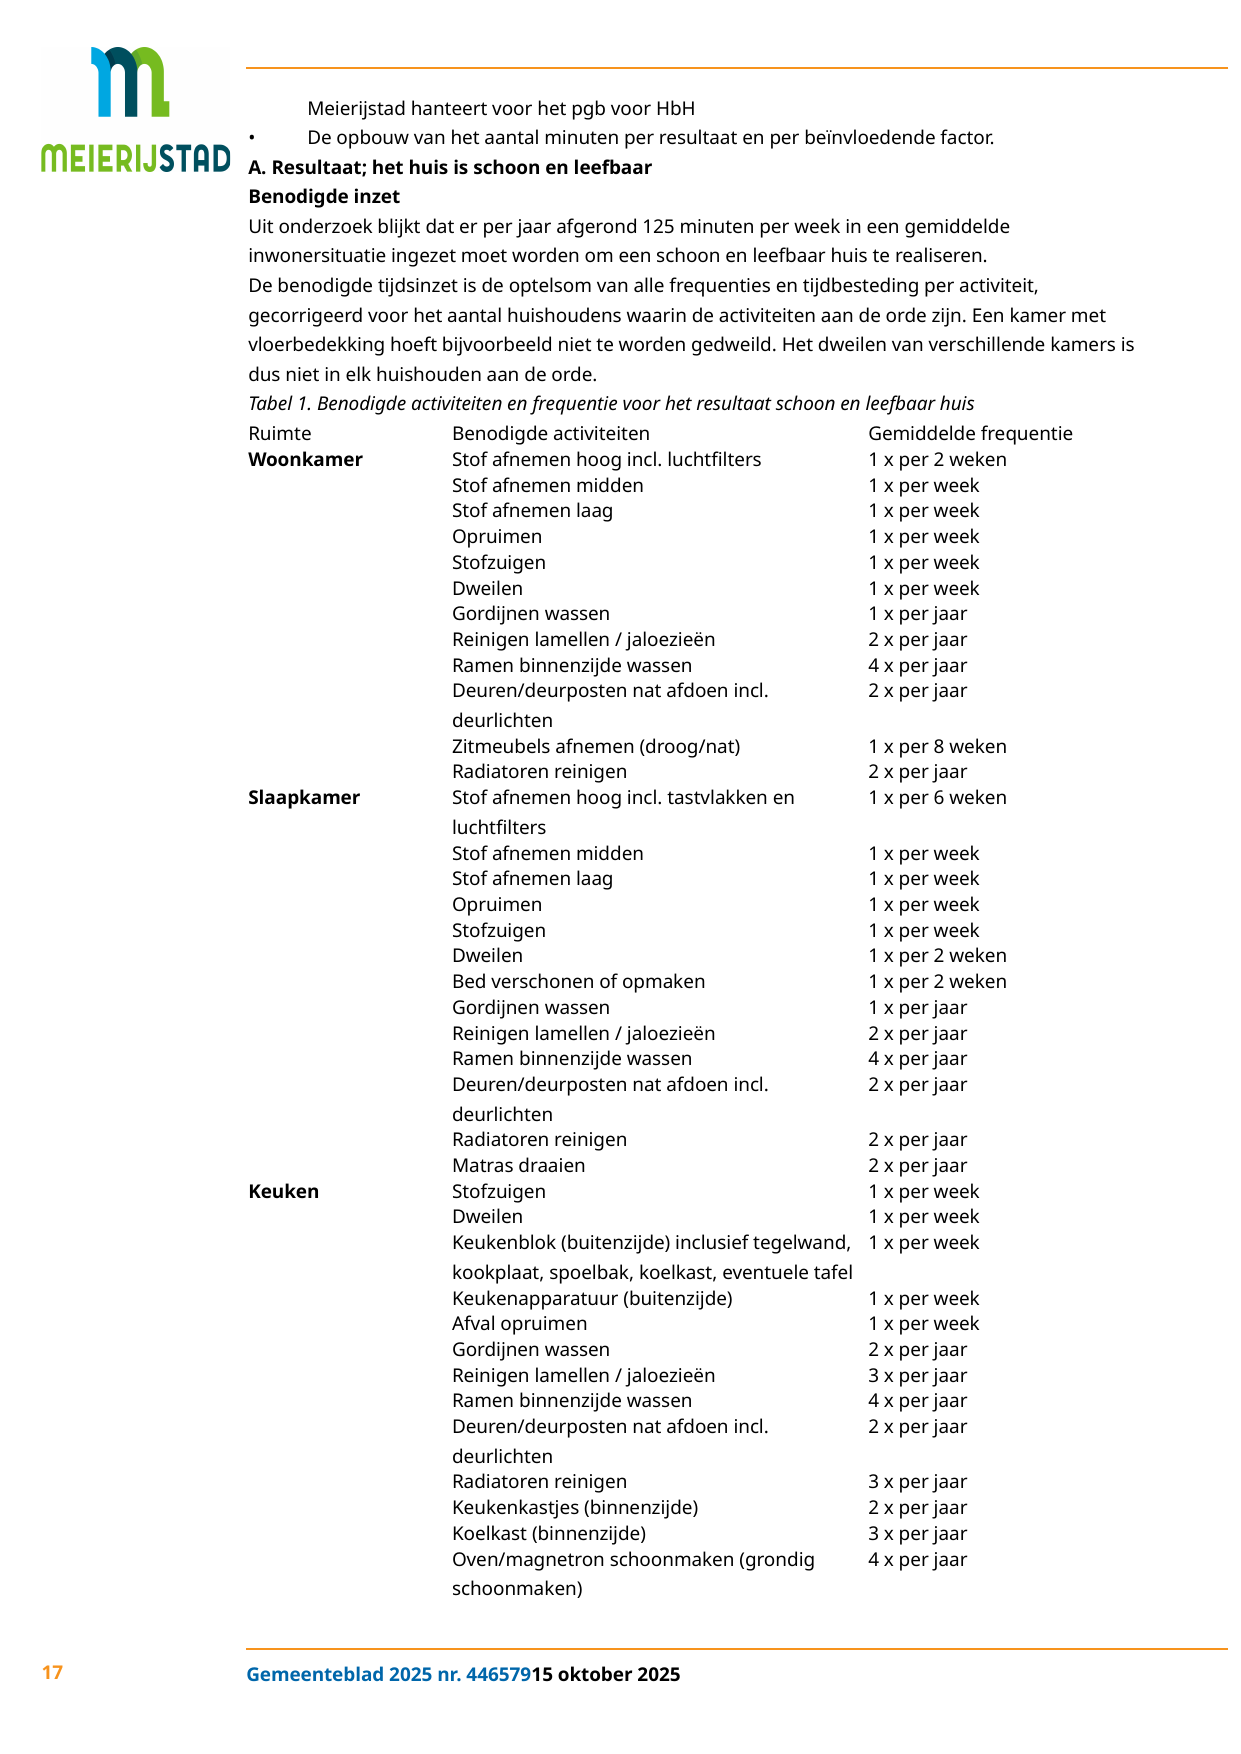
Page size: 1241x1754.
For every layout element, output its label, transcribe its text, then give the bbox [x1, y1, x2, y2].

table_cell 1 x per week [868, 891, 1152, 917]
table_cell [248, 498, 452, 523]
table_cell [248, 891, 452, 917]
table_cell Gordijnen wassen [452, 1336, 868, 1362]
table_cell Stof afnemen hoog incl. luchtfilters [452, 446, 868, 472]
table_cell Bed verschonen of opmaken [452, 968, 868, 994]
table_cell Opruimen [452, 523, 868, 549]
table_cell [248, 1311, 452, 1336]
table_cell 2 x per jaar [868, 678, 1152, 733]
table_cell Deuren/deurposten nat afdoen incl. deurlichten [452, 1414, 868, 1469]
table_cell [248, 1046, 452, 1071]
table_cell [248, 1520, 452, 1546]
table_cell [248, 1285, 452, 1311]
table_cell 1 x per 6 weken [868, 784, 1152, 840]
table_cell [248, 943, 452, 968]
table_cell Stof afnemen midden [452, 472, 868, 497]
table_cell Radiatoren reinigen [452, 1127, 868, 1152]
table_cell [248, 575, 452, 600]
table_cell [248, 1469, 452, 1494]
table_cell Gordijnen wassen [452, 994, 868, 1020]
table_cell 3 x per jaar [868, 1362, 1152, 1388]
text Tabel 1. Benodigde activiteiten en frequentie voor het resultaat schoon en leefbaar huis [248, 391, 1152, 416]
table_cell [248, 1020, 452, 1046]
table_cell Woonkamer [248, 446, 452, 472]
table_cell Ramen binnenzijde wassen [452, 652, 868, 678]
table_cell Stofzuigen [452, 1178, 868, 1204]
table_cell 1 x per jaar [868, 994, 1152, 1020]
table_cell 2 x per jaar [868, 1336, 1152, 1362]
table_cell [248, 1495, 452, 1520]
table_cell 2 x per jaar [868, 626, 1152, 652]
table_cell [248, 994, 452, 1020]
table_cell 2 x per jaar [868, 1127, 1152, 1152]
table_cell [248, 1230, 452, 1285]
table_cell 1 x per week [868, 1285, 1152, 1311]
text Uit onderzoek blijkt dat er per jaar afgerond 125 minuten per week in een gemiddelde inwonersituatie ingezet moet worden om een schoon en leefbaar huis te realiseren. [248, 213, 1152, 268]
text A. Resultaat; het huis is schoon en leefbaar [248, 154, 1152, 180]
table_cell 2 x per jaar [868, 1020, 1152, 1046]
table_cell Keukenblok (buitenzijde) inclusief tegelwand, kookplaat, spoelbak, koelkast, eventuele tafel [452, 1230, 868, 1285]
table_cell Stof afnemen midden [452, 840, 868, 865]
table_cell Stof afnemen hoog incl. tastvlakken en luchtfilters [452, 784, 868, 840]
table_cell Stof afnemen laag [452, 498, 868, 523]
table_cell Oven/magnetron schoonmaken (grondig schoonmaken) [452, 1546, 868, 1601]
table_cell [248, 968, 452, 994]
table_cell 1 x per week [868, 1230, 1152, 1285]
table_cell 4 x per jaar [868, 1546, 1152, 1601]
table_cell [248, 1152, 452, 1178]
table_cell 1 x per week [868, 917, 1152, 943]
table_cell Keukenapparatuur (buitenzijde) [452, 1285, 868, 1311]
table_cell 3 x per jaar [868, 1520, 1152, 1546]
table_cell [248, 1414, 452, 1469]
table_cell 1 x per week [868, 1311, 1152, 1336]
table_cell 2 x per jaar [868, 1414, 1152, 1469]
table_cell 1 x per week [868, 575, 1152, 600]
table_cell 1 x per 2 weken [868, 968, 1152, 994]
table_cell Ramen binnenzijde wassen [452, 1046, 868, 1071]
table_cell Gordijnen wassen [452, 600, 868, 626]
table_cell [248, 600, 452, 626]
table_cell [248, 733, 452, 759]
table_cell [248, 626, 452, 652]
table_cell Radiatoren reinigen [452, 759, 868, 784]
table_cell 1 x per jaar [868, 600, 1152, 626]
table_cell Slaapkamer [248, 784, 452, 840]
table_cell Dweilen [452, 1204, 868, 1229]
table_header Ruimte [248, 420, 452, 446]
table_cell [248, 652, 452, 678]
table_cell [248, 523, 452, 549]
table_cell 4 x per jaar [868, 1388, 1152, 1413]
table_cell Stof afnemen laag [452, 865, 868, 891]
table_cell Reinigen lamellen / jaloezieën [452, 626, 868, 652]
table_cell Koelkast (binnenzijde) [452, 1520, 868, 1546]
table_cell 2 x per jaar [868, 1152, 1152, 1178]
table_cell [248, 917, 452, 943]
table_cell 2 x per jaar [868, 1495, 1152, 1520]
table_cell Stofzuigen [452, 917, 868, 943]
table_header Benodigde activiteiten [452, 420, 868, 446]
table_cell 2 x per jaar [868, 1071, 1152, 1127]
text De benodigde tijdsinzet is de optelsom van alle frequenties en tijdbesteding per activiteit, gecorrigeerd voor het aantal huishoudens waarin de activiteiten aan de orde zijn. Een kamer met vloerbedekking hoeft bijvoorbeeld niet te worden gedweild. Het dweilen van verschillende kamers is dus niet in elk huishouden aan de orde. [248, 272, 1152, 387]
table_cell 1 x per week [868, 1204, 1152, 1229]
table_cell [248, 678, 452, 733]
table_cell 1 x per week [868, 549, 1152, 575]
table_cell Keukenkastjes (binnenzijde) [452, 1495, 868, 1520]
table_cell 4 x per jaar [868, 1046, 1152, 1071]
table_cell Afval opruimen [452, 1311, 868, 1336]
table_cell [248, 1071, 452, 1127]
table_cell 1 x per 8 weken [868, 733, 1152, 759]
table_cell 4 x per jaar [868, 652, 1152, 678]
table_cell 3 x per jaar [868, 1469, 1152, 1494]
table_cell Reinigen lamellen / jaloezieën [452, 1362, 868, 1388]
table_cell Stofzuigen [452, 549, 868, 575]
table_cell Ramen binnenzijde wassen [452, 1388, 868, 1413]
table_cell 1 x per week [868, 865, 1152, 891]
table_cell [248, 472, 452, 497]
table_cell 1 x per week [868, 840, 1152, 865]
table_cell Matras draaien [452, 1152, 868, 1178]
table_cell [248, 1546, 452, 1601]
table_cell 1 x per week [868, 523, 1152, 549]
table_cell 1 x per 2 weken [868, 446, 1152, 472]
table_cell Reinigen lamellen / jaloezieën [452, 1020, 868, 1046]
picture [41, 47, 231, 172]
table_cell [248, 1204, 452, 1229]
table_cell 2 x per jaar [868, 759, 1152, 784]
table_cell [248, 549, 452, 575]
table_cell Radiatoren reinigen [452, 1469, 868, 1494]
table_cell Dweilen [452, 575, 868, 600]
table_cell Deuren/deurposten nat afdoen incl. deurlichten [452, 1071, 868, 1127]
table_cell 1 x per week [868, 1178, 1152, 1204]
table_cell [248, 840, 452, 865]
table_cell [248, 1388, 452, 1413]
table_cell Keuken [248, 1178, 452, 1204]
table_cell Zitmeubels afnemen (droog/nat) [452, 733, 868, 759]
table_cell [248, 1362, 452, 1388]
table_cell 1 x per 2 weken [868, 943, 1152, 968]
table_cell 1 x per week [868, 498, 1152, 523]
table_cell Dweilen [452, 943, 868, 968]
table_cell 1 x per week [868, 472, 1152, 497]
table_cell Opruimen [452, 891, 868, 917]
table_cell [248, 1127, 452, 1152]
table_cell [248, 759, 452, 784]
table_cell [248, 865, 452, 891]
table_cell [248, 1336, 452, 1362]
text Benodigde inzet [248, 183, 1152, 209]
list De opbouw van het aantal minuten per resultaat en per beïnvloedende factor. [248, 124, 1152, 150]
table_header Gemiddelde frequentie [868, 420, 1152, 446]
table_cell Deuren/deurposten nat afdoen incl. deurlichten [452, 678, 868, 733]
list Meierijstad hanteert voor het pgb voor HbH [248, 95, 1152, 121]
